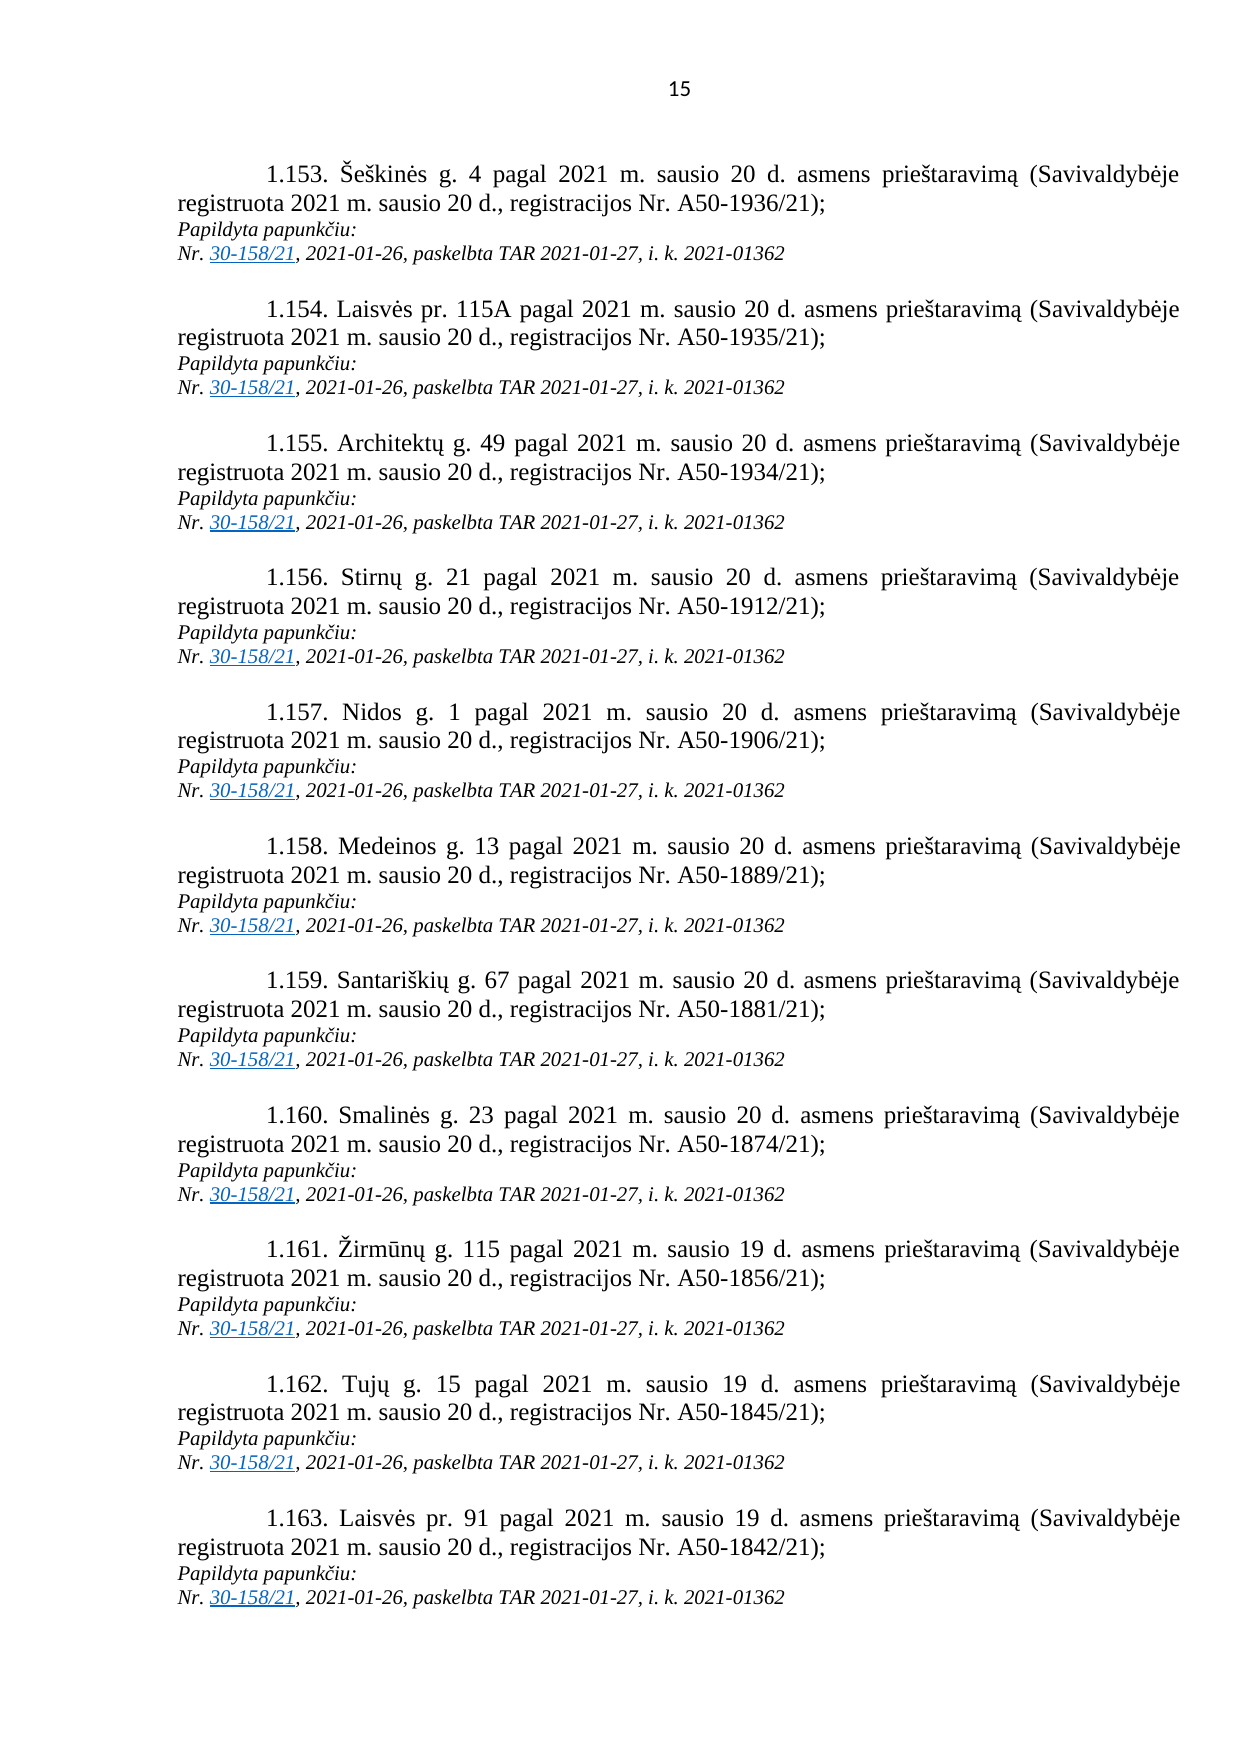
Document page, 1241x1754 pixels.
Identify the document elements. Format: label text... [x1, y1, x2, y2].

text Nr. 30-158/21, 2021-01-26, paskelbta TAR 2021-01-27, i. k. 2021-01362 [177, 913, 1181, 937]
text 1.157. Nidos g. 1 pagal 2021 m. sausio 20 d. asmens prieštaravimą (Savivaldybėje registruota 2021 m. sausio 20 d., registracijos Nr. A50-1906/21); [177, 697, 1181, 754]
text 1.160. Smalinės g. 23 pagal 2021 m. sausio 20 d. asmens prieštaravimą (Savivaldybėje registruota 2021 m. sausio 20 d., registracijos Nr. A50-1874/21); [177, 1100, 1181, 1157]
text Nr. 30-158/21, 2021-01-26, paskelbta TAR 2021-01-27, i. k. 2021-01362 [177, 375, 1181, 399]
text Papildyta papunkčiu: [177, 217, 1181, 241]
text 1.156. Stirnų g. 21 pagal 2021 m. sausio 20 d. asmens prieštaravimą (Savivaldybėje registruota 2021 m. sausio 20 d., registracijos Nr. A50-1912/21); [177, 562, 1181, 620]
text 1.163. Laisvės pr. 91 pagal 2021 m. sausio 19 d. asmens prieštaravimą (Savivaldybėje registruota 2021 m. sausio 20 d., registracijos Nr. A50-1842/21); [177, 1503, 1181, 1561]
text Papildyta papunkčiu: [177, 1023, 1181, 1047]
text Papildyta papunkčiu: [177, 1426, 1181, 1450]
text 1.158. Medeinos g. 13 pagal 2021 m. sausio 20 d. asmens prieštaravimą (Savivaldybėje registruota 2021 m. sausio 20 d., registracijos Nr. A50-1889/21); [177, 831, 1181, 889]
text Papildyta papunkčiu: [177, 1157, 1181, 1182]
text 1.154. Laisvės pr. 115A pagal 2021 m. sausio 20 d. asmens prieštaravimą (Savivaldybėje registruota 2021 m. sausio 20 d., registracijos Nr. A50-1935/21); [177, 294, 1181, 351]
text 1.153. Šeškinės g. 4 pagal 2021 m. sausio 20 d. asmens prieštaravimą (Savivaldybėje registruota 2021 m. sausio 20 d., registracijos Nr. A50-1936/21); [177, 159, 1181, 217]
text Nr. 30-158/21, 2021-01-26, paskelbta TAR 2021-01-27, i. k. 2021-01362 [177, 1450, 1181, 1474]
text Nr. 30-158/21, 2021-01-26, paskelbta TAR 2021-01-27, i. k. 2021-01362 [177, 1316, 1181, 1340]
text 1.161. Žirmūnų g. 115 pagal 2021 m. sausio 19 d. asmens prieštaravimą (Savivaldybėje registruota 2021 m. sausio 20 d., registracijos Nr. A50-1856/21); [177, 1234, 1181, 1292]
text Nr. 30-158/21, 2021-01-26, paskelbta TAR 2021-01-27, i. k. 2021-01362 [177, 1585, 1181, 1609]
text 1.155. Architektų g. 49 pagal 2021 m. sausio 20 d. asmens prieštaravimą (Savivaldybėje registruota 2021 m. sausio 20 d., registracijos Nr. A50-1934/21); [177, 428, 1181, 486]
text Papildyta papunkčiu: [177, 620, 1181, 644]
text Nr. 30-158/21, 2021-01-26, paskelbta TAR 2021-01-27, i. k. 2021-01362 [177, 644, 1181, 668]
text Papildyta papunkčiu: [177, 1561, 1181, 1585]
text Nr. 30-158/21, 2021-01-26, paskelbta TAR 2021-01-27, i. k. 2021-01362 [177, 1182, 1181, 1206]
text Nr. 30-158/21, 2021-01-26, paskelbta TAR 2021-01-27, i. k. 2021-01362 [177, 778, 1181, 802]
text Nr. 30-158/21, 2021-01-26, paskelbta TAR 2021-01-27, i. k. 2021-01362 [177, 510, 1181, 534]
text 1.162. Tujų g. 15 pagal 2021 m. sausio 19 d. asmens prieštaravimą (Savivaldybėje registruota 2021 m. sausio 20 d., registracijos Nr. A50-1845/21); [177, 1369, 1181, 1426]
text 1.159. Santariškių g. 67 pagal 2021 m. sausio 20 d. asmens prieštaravimą (Savivaldybėje registruota 2021 m. sausio 20 d., registracijos Nr. A50-1881/21); [177, 966, 1181, 1023]
text Nr. 30-158/21, 2021-01-26, paskelbta TAR 2021-01-27, i. k. 2021-01362 [177, 1047, 1181, 1071]
text Papildyta papunkčiu: [177, 1292, 1181, 1316]
text Papildyta papunkčiu: [177, 486, 1181, 510]
text Nr. 30-158/21, 2021-01-26, paskelbta TAR 2021-01-27, i. k. 2021-01362 [177, 241, 1181, 265]
text Papildyta papunkčiu: [177, 351, 1181, 375]
text Papildyta papunkčiu: [177, 754, 1181, 778]
text Papildyta papunkčiu: [177, 889, 1181, 913]
